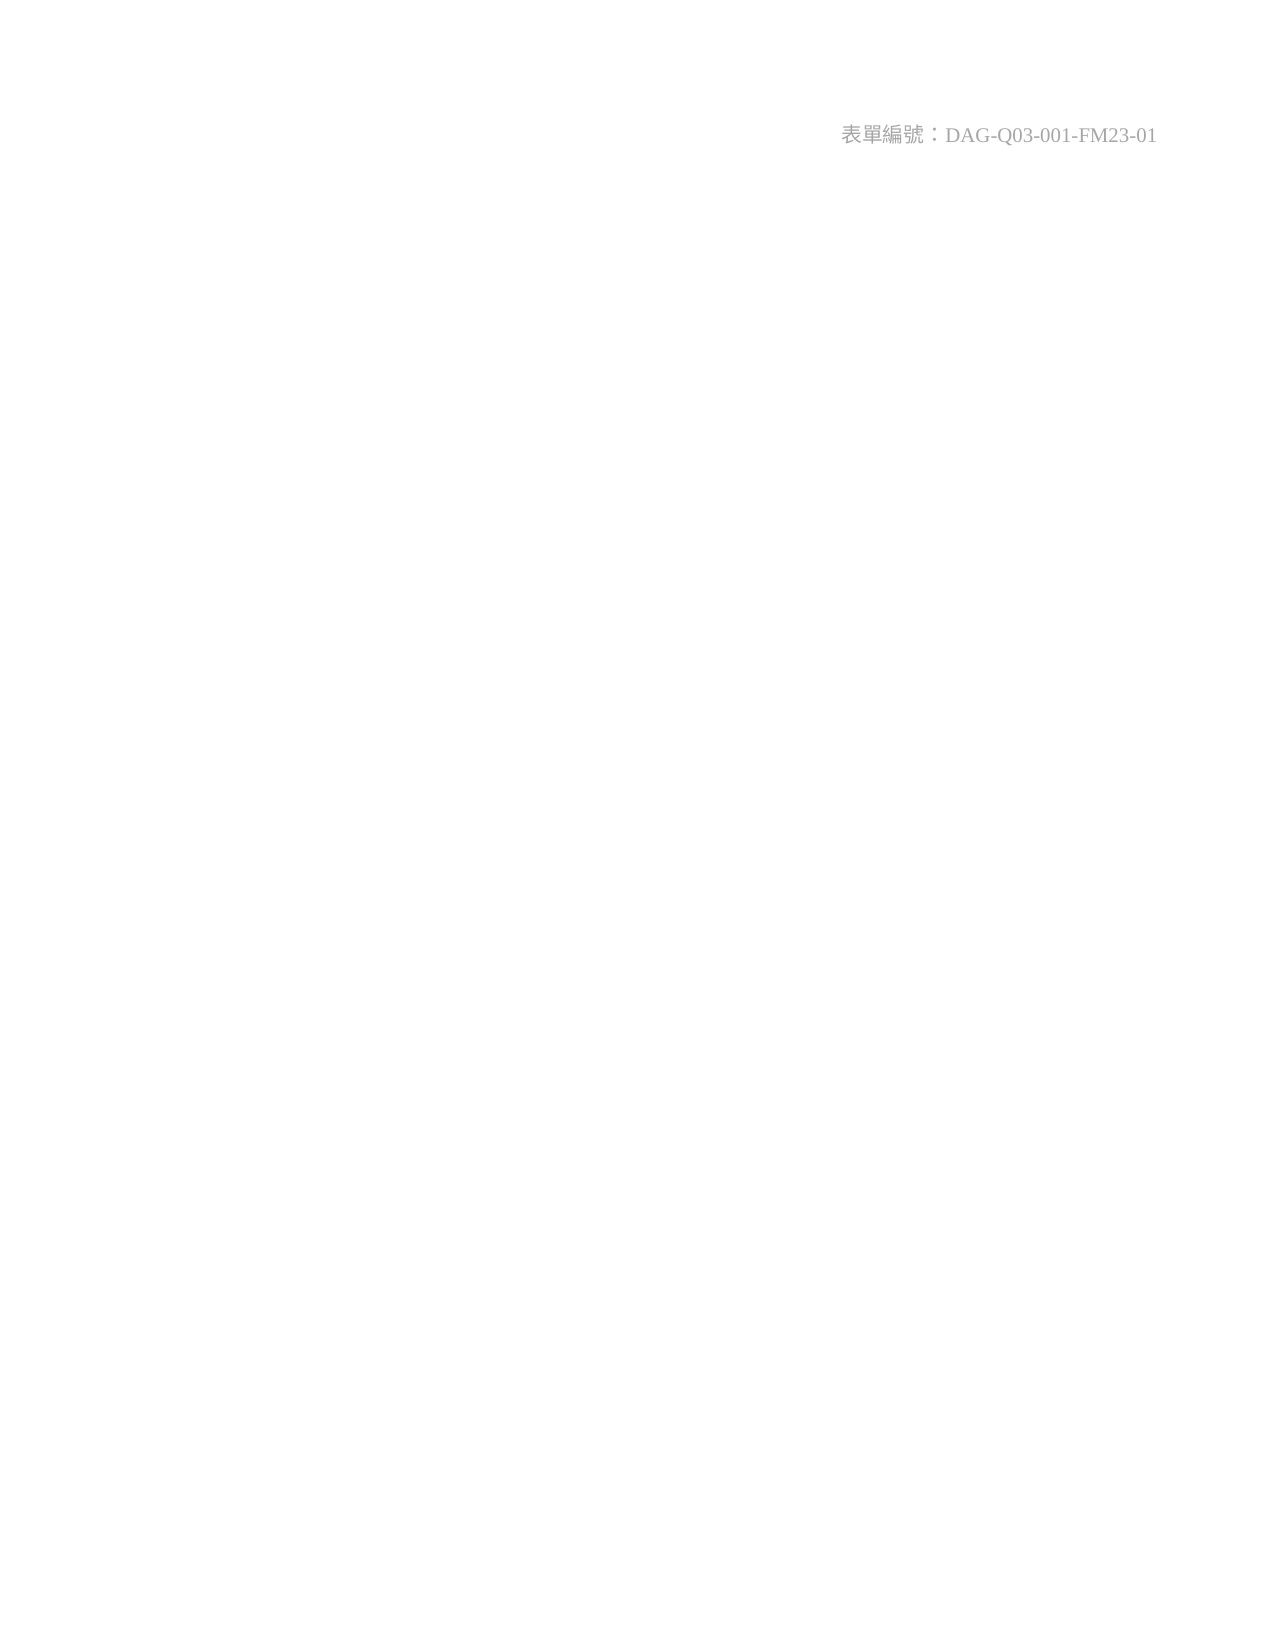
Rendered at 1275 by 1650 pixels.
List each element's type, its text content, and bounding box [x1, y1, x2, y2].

text 表單編號：DAG-Q03-001-FM23-01 [118, 118, 1157, 148]
